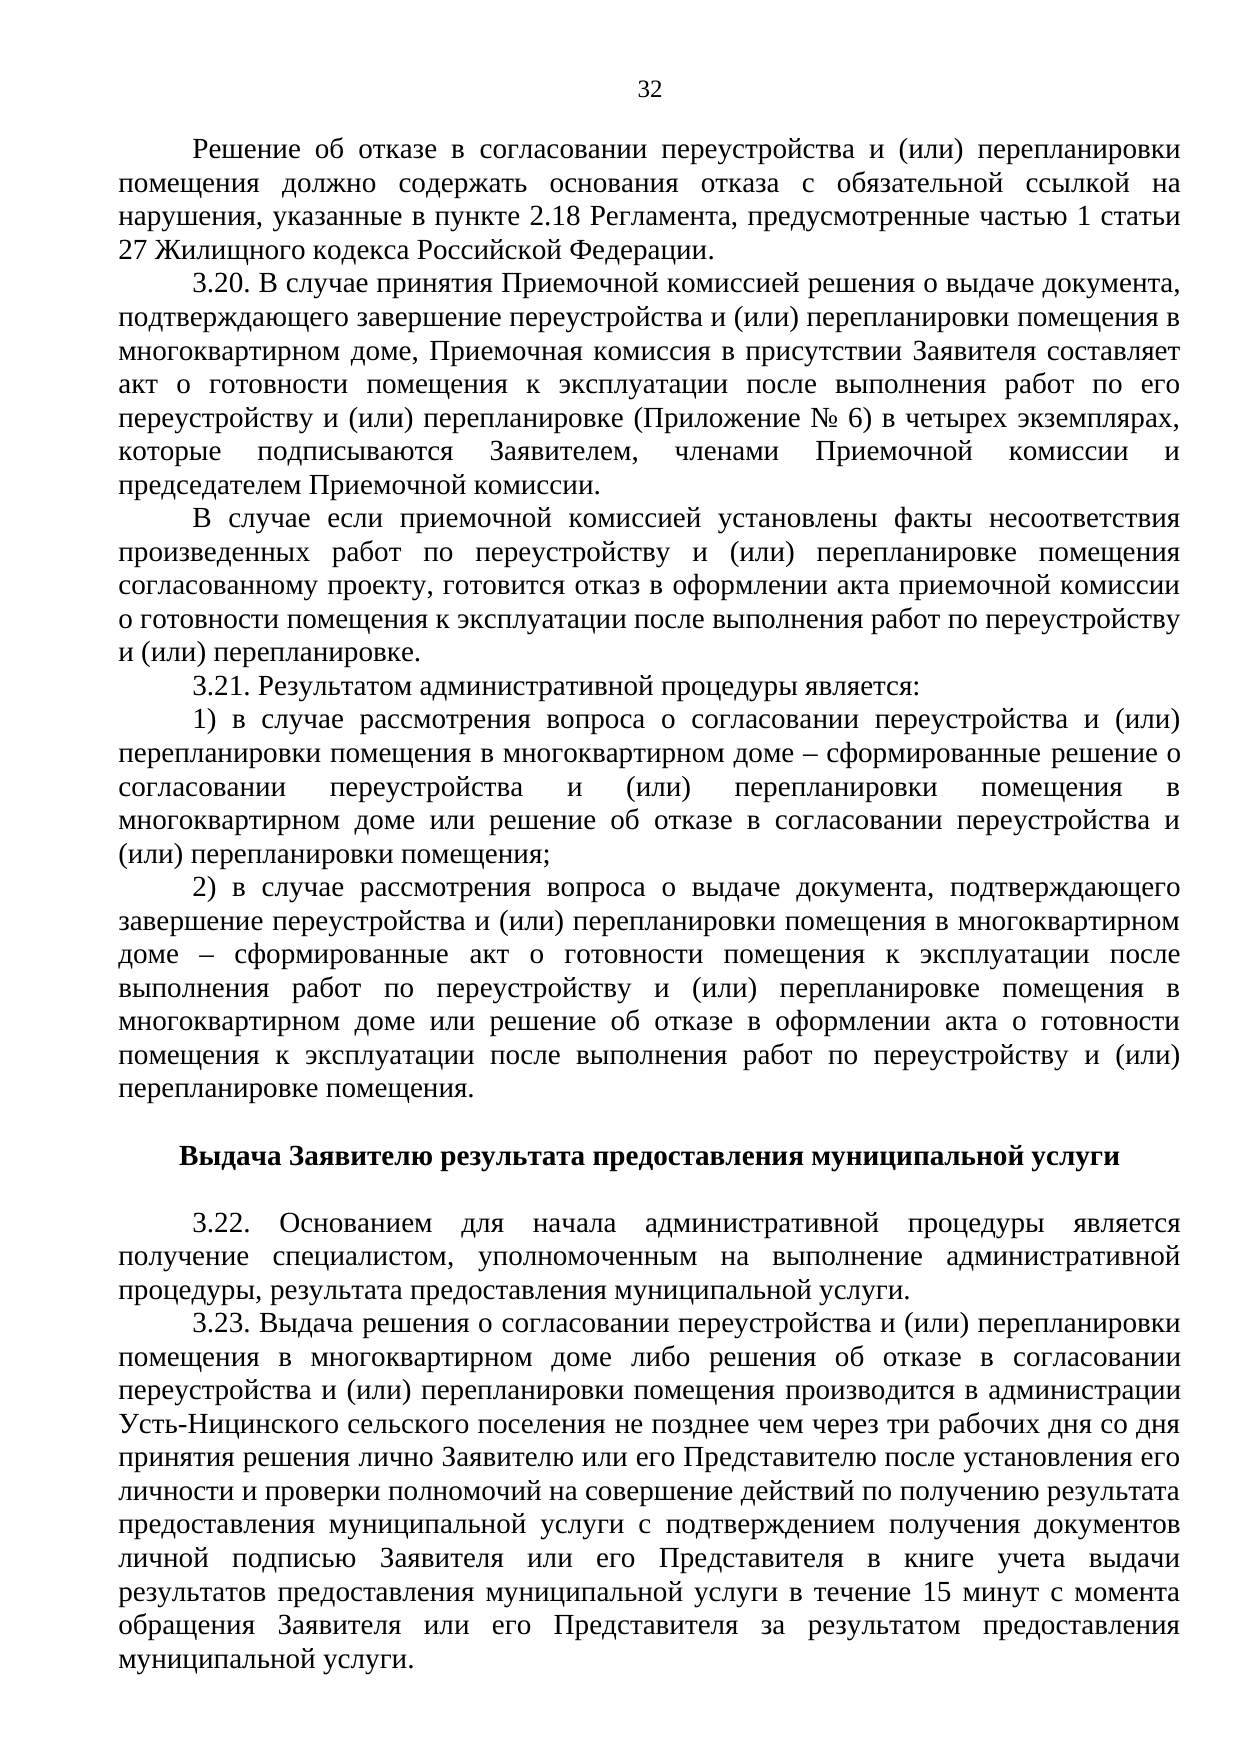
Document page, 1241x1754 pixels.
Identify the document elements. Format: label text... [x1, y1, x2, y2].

text Выдача Заявителю результата предоставления муниципальной услуги [118, 1138, 1181, 1171]
text 3.23. Выдача решения о согласовании переустройства и (или) перепланировки помещения в многоквартирном доме либо решения об отказе в согласовании переустройства и (или) перепланировки помещения производится в администрации Усть-Ницинского сельского поселения не позднее чем через три рабочих дня со дня принятия решения лично Заявителю или его Представителю после установления его личности и проверки полномочий на совершение действий по получению результата предоставления муниципальной услуги с подтверждением получения документов личной подписью Заявителя или его Представителя в книге учета выдачи результатов предоставления муниципальной услуги в течение 15 минут с момента обращения Заявителя или его Представителя за результатом предоставления муниципальной услуги. [118, 1305, 1181, 1674]
text Решение об отказе в согласовании переустройства и (или) перепланировки помещения должно содержать основания отказа с обязательной ссылкой на нарушения, указанные в пункте 2.18 Регламента, предусмотренные частью 1 статьи 27 Жилищного кодекса Российской Федерации. [118, 131, 1181, 266]
text 3.21. Результатом административной процедуры является: [118, 668, 1181, 702]
text 3.20. В случае принятия Приемочной комиссией решения о выдаче документа, подтверждающего завершение переустройства и (или) перепланировки помещения в многоквартирном доме, Приемочная комиссия в присутствии Заявителя составляет акт о готовности помещения к эксплуатации после выполнения работ по его переустройству и (или) перепланировке (Приложение № 6) в четырех экземплярах, которые подписываются Заявителем, членами Приемочной комиссии и председателем Приемочной комиссии. [118, 266, 1181, 500]
text 1) в случае рассмотрения вопроса о согласовании переустройства и (или) перепланировки помещения в многоквартирном доме – сформированные решение о согласовании переустройства и (или) перепланировки помещения в многоквартирном доме или решение об отказе в согласовании переустройства и (или) перепланировки помещения; [118, 702, 1181, 869]
text 2) в случае рассмотрения вопроса о выдаче документа, подтверждающего завершение переустройства и (или) перепланировки помещения в многоквартирном доме – сформированные акт о готовности помещения к эксплуатации после выполнения работ по переустройству и (или) перепланировке помещения в многоквартирном доме или решение об отказе в оформлении акта о готовности помещения к эксплуатации после выполнения работ по переустройству и (или) перепланировке помещения. [118, 869, 1181, 1104]
text В случае если приемочной комиссией установлены факты несоответствия произведенных работ по переустройству и (или) перепланировке помещения согласованному проекту, готовится отказ в оформлении акта приемочной комиссии о готовности помещения к эксплуатации после выполнения работ по переустройству и (или) перепланировке. [118, 500, 1181, 668]
text 3.22. Основанием для начала административной процедуры является получение специалистом, уполномоченным на выполнение административной процедуры, результата предоставления муниципальной услуги. [118, 1205, 1181, 1305]
